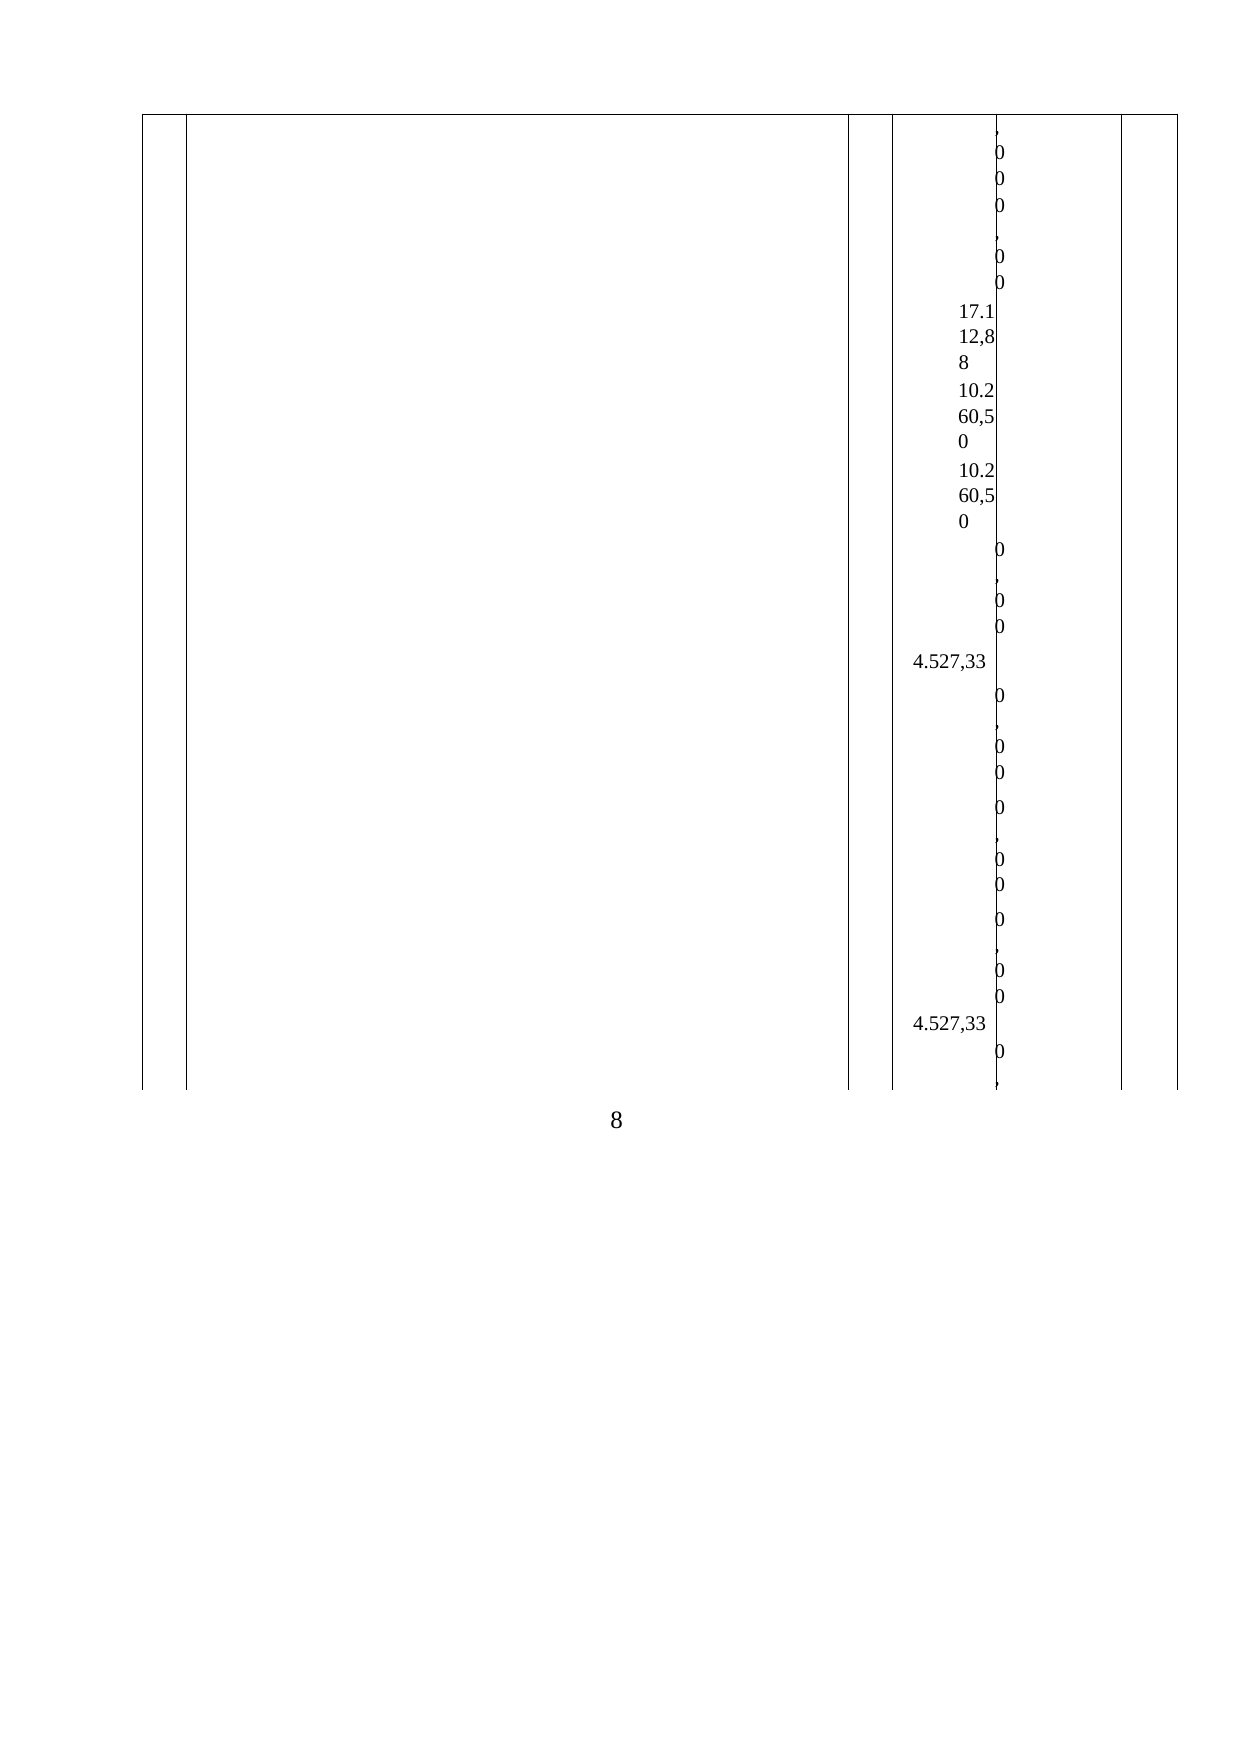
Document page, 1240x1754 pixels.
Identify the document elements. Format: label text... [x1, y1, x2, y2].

table_cell [849, 115, 892, 1090]
table_cell 427.149,40 224.738,50 13.352,00 0,00 31.936,43 31.936,43 18.584,43 210.652,10 100.588,22 100.588,22 86.147 64.032 , 26 2.914,89 19.200,14 10.260,50 10.260,50 4.527,33 4.527,33 0,00 [997, 115, 1121, 1090]
table_cell 326.622,76 233.422,38 19.797,73 0,00 0,00 0,00 0,00 31.936,43 0,00 0,00 0,00 31.936,43 0,00 0,00 0,00 0,00 12.138,70 89.297,53 100.588,22 0,00 100.588,22 0,00 83.121,16 63.079,98 2.928,30 0,00 0,00 0,00 0,00 17.112,88 10.260,50 10.260,50 0,00 4.527,33 0,00 0,00 0,00 4.527,33 0,00 0,00 0,00 [893, 115, 996, 1090]
table_cell [1122, 115, 1177, 1090]
table_cell [143, 115, 186, 1090]
table_cell [187, 115, 848, 1090]
